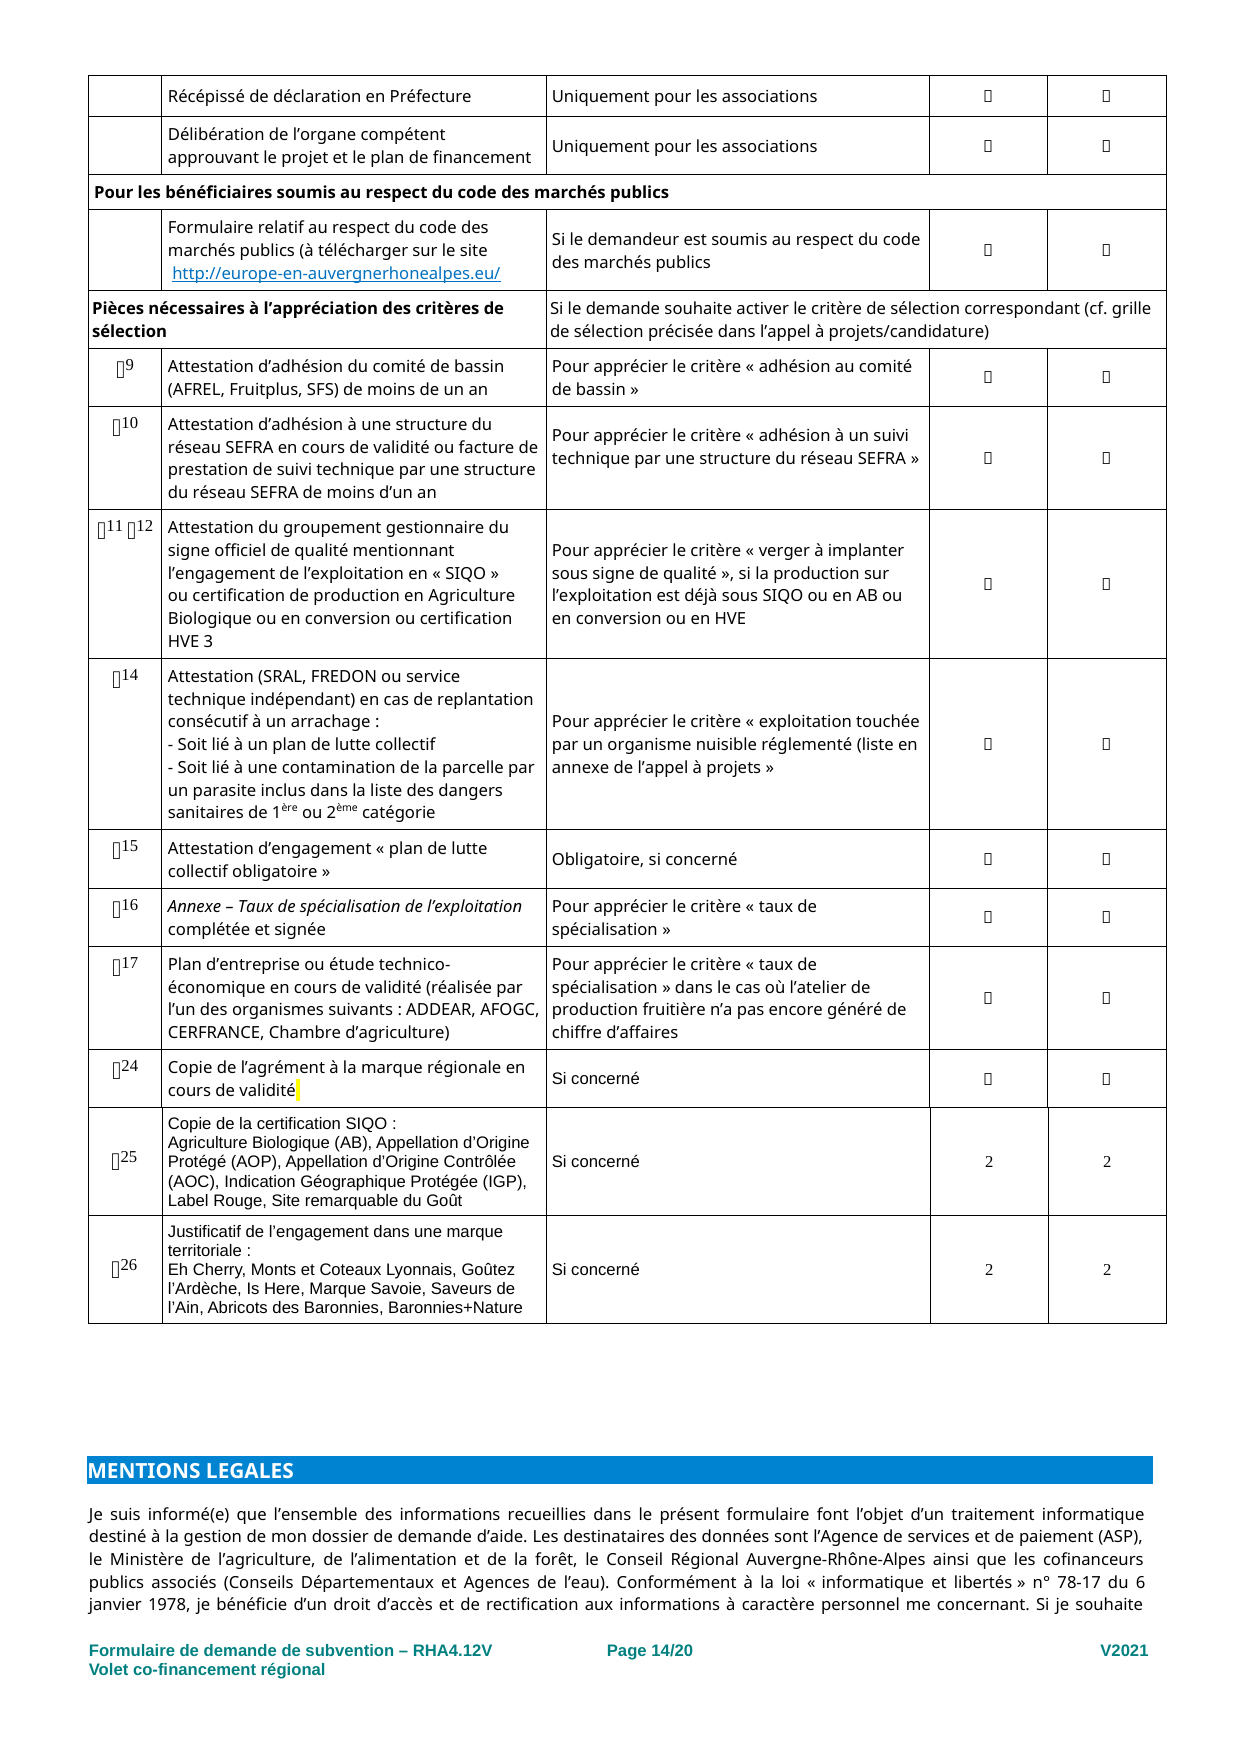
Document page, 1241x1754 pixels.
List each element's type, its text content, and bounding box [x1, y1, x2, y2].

table_cell 10 [89, 407, 161, 509]
table_cell Pour apprécier le critère « exploitation touchée par un organisme nuisible réglementé (liste en annexe de l’appel à projets » [547, 659, 929, 829]
table_cell  [1048, 76, 1166, 116]
table_cell Attestation d’engagement « plan de lutte collectif obligatoire » [162, 830, 546, 888]
table_cell Pour apprécier le critère « verger à implanter sous signe de qualité », si la production sur l’exploitation est déjà sous SIQO ou en AB ou en conversion ou en HVE [547, 510, 929, 658]
table_cell  [931, 1108, 1048, 1215]
table_cell 14 [89, 659, 161, 829]
table_cell Pour apprécier le critère « taux de spécialisation » dans le cas où l’atelier de production fruitière n’a pas encore généré de chiffre d’affaires [547, 947, 929, 1049]
table_cell  [1048, 210, 1166, 290]
table_cell Uniquement pour les associations [547, 76, 929, 116]
table_cell  [1048, 407, 1166, 509]
table_cell  [1048, 510, 1166, 658]
table_cell  [930, 117, 1047, 174]
table_cell Uniquement pour les associations [547, 117, 929, 174]
table_cell  [1048, 830, 1166, 888]
table_cell Justificatif de l’engagement dans une marque territoriale : Eh Cherry, Monts et Coteaux Lyonnais, Goûtez l’Ardèche, Is Here, Marque Savoie, Saveurs de l’Ain, Abricots des Baronnies, Baronnies+Nature [163, 1216, 546, 1323]
table_cell Si le demande souhaite activer le critère de sélection correspondant (cf. grille de sélection précisée dans l’appel à projets/candidature) [547, 291, 1166, 348]
table_cell Pour les bénéficiaires soumis au respect du code des marchés publics [89, 175, 1166, 209]
table_cell Attestation d’adhésion du comité de bassin (AFREL, Fruitplus, SFS) de moins de un an [162, 349, 546, 406]
table_cell  [1048, 349, 1166, 406]
table_cell  [1049, 1216, 1166, 1323]
table_cell  [930, 349, 1047, 406]
table_cell  [930, 1050, 1047, 1107]
table_cell  [930, 407, 1047, 509]
table_cell Si le demandeur est soumis au respect du code des marchés publics [547, 210, 929, 290]
table_cell  [1048, 889, 1166, 946]
table_cell  [931, 1216, 1048, 1323]
table_cell Copie de l’agrément à la marque régionale en cours de validité [162, 1050, 546, 1107]
table_cell 11 12 [89, 510, 161, 658]
table_cell  [930, 830, 1047, 888]
table_cell Délibération de l’organe compétent approuvant le projet et le plan de financement [162, 117, 546, 174]
table_cell  [1048, 947, 1166, 1049]
text MENTIONS LEGALES [87, 1456, 1153, 1484]
table_cell  [1048, 659, 1166, 829]
table_cell Pour apprécier le critère « adhésion au comité de bassin » [547, 349, 929, 406]
table_cell Annexe – Taux de spécialisation de l’exploitation complétée et signée [162, 889, 546, 946]
table_cell [89, 76, 161, 116]
table_cell Formulaire relatif au respect du code des marchés publics (à télécharger sur le site http://europe-en-auvergnerhonealpes.eu/ [162, 210, 546, 290]
table_cell 9 [89, 349, 161, 406]
table_cell Copie de la certification SIQO : Agriculture Biologique (AB), Appellation d’Origine Protégé (AOP), Appellation d’Origine Contrôlée (AOC), Indication Géographique Protégée (IGP), Label Rouge, Site remarquable du Goût [163, 1108, 546, 1215]
table_cell Pour apprécier le critère « adhésion à un suivi technique par une structure du réseau SEFRA » [547, 407, 929, 509]
table_cell Pièces nécessaires à l’appréciation des critères de sélection [89, 291, 546, 348]
table_cell Pour apprécier le critère « taux de spécialisation » [547, 889, 929, 946]
text Je suis informé(e) que l’ensemble des informations recueillies dans le présent formulaire font l’objet d’un traitement informatique destiné à la gestion de mon dossier de demande d’aide. Les destinataires des données sont l’Agence de services et de paiement (ASP), le Ministère de l’agriculture, de l’alimentation et de la forêt, le Conseil Régional Auvergne-Rhône-Alpes ainsi que les cofinanceurs publics associés (Conseils Départementaux et Agences de l’eau). Conformément à la loi « informatique et libertés » n° 78-17 du 6 janvier 1978, je bénéficie d’un droit d’accès et de rectification aux informations à caractère personnel me concernant. Si je souhaite [89, 1502, 1146, 1616]
table_cell 15 [89, 830, 161, 888]
table_cell  [1048, 1050, 1166, 1107]
table_cell  [1049, 1108, 1166, 1215]
table_cell 16 [89, 889, 161, 946]
table_cell  [930, 210, 1047, 290]
table_cell 24 [89, 1050, 161, 1107]
table_cell  [1048, 117, 1166, 174]
table_cell Si concerné [547, 1050, 929, 1107]
table_cell Récépissé de déclaration en Préfecture [162, 76, 546, 116]
table_cell Si concerné [547, 1108, 930, 1215]
table_cell Obligatoire, si concerné [547, 830, 929, 888]
table_cell  [930, 510, 1047, 658]
table_cell Plan d’entreprise ou étude technico-économique en cours de validité (réalisée par l’un des organismes suivants : ADDEAR, AFOGC, CERFRANCE, Chambre d’agriculture) [162, 947, 546, 1049]
table_cell 25 [89, 1108, 162, 1215]
table_cell  [930, 889, 1047, 946]
table_cell [89, 210, 161, 290]
table_cell  [930, 76, 1047, 116]
table_cell  [930, 947, 1047, 1049]
table_cell [89, 117, 161, 174]
table_cell  [930, 659, 1047, 829]
table_cell Si concerné [547, 1216, 930, 1323]
table_cell 26 [89, 1216, 162, 1323]
table_cell Attestation d’adhésion à une structure du réseau SEFRA en cours de validité ou facture de prestation de suivi technique par une structure du réseau SEFRA de moins d’un an [162, 407, 546, 509]
table_cell 17 [89, 947, 161, 1049]
table_cell Attestation (SRAL, FREDON ou service technique indépendant) en cas de replantation consécutif à un arrachage : - Soit lié à un plan de lutte collectif - Soit lié à une contamination de la parcelle par un parasite inclus dans la liste des dangers sanitaires de 1ère ou 2ème catégorie [162, 659, 546, 829]
table_cell Attestation du groupement gestionnaire du signe officiel de qualité mentionnant l’engagement de l’exploitation en « SIQO » ou certification de production en Agriculture Biologique ou en conversion ou certification HVE 3 [162, 510, 546, 658]
